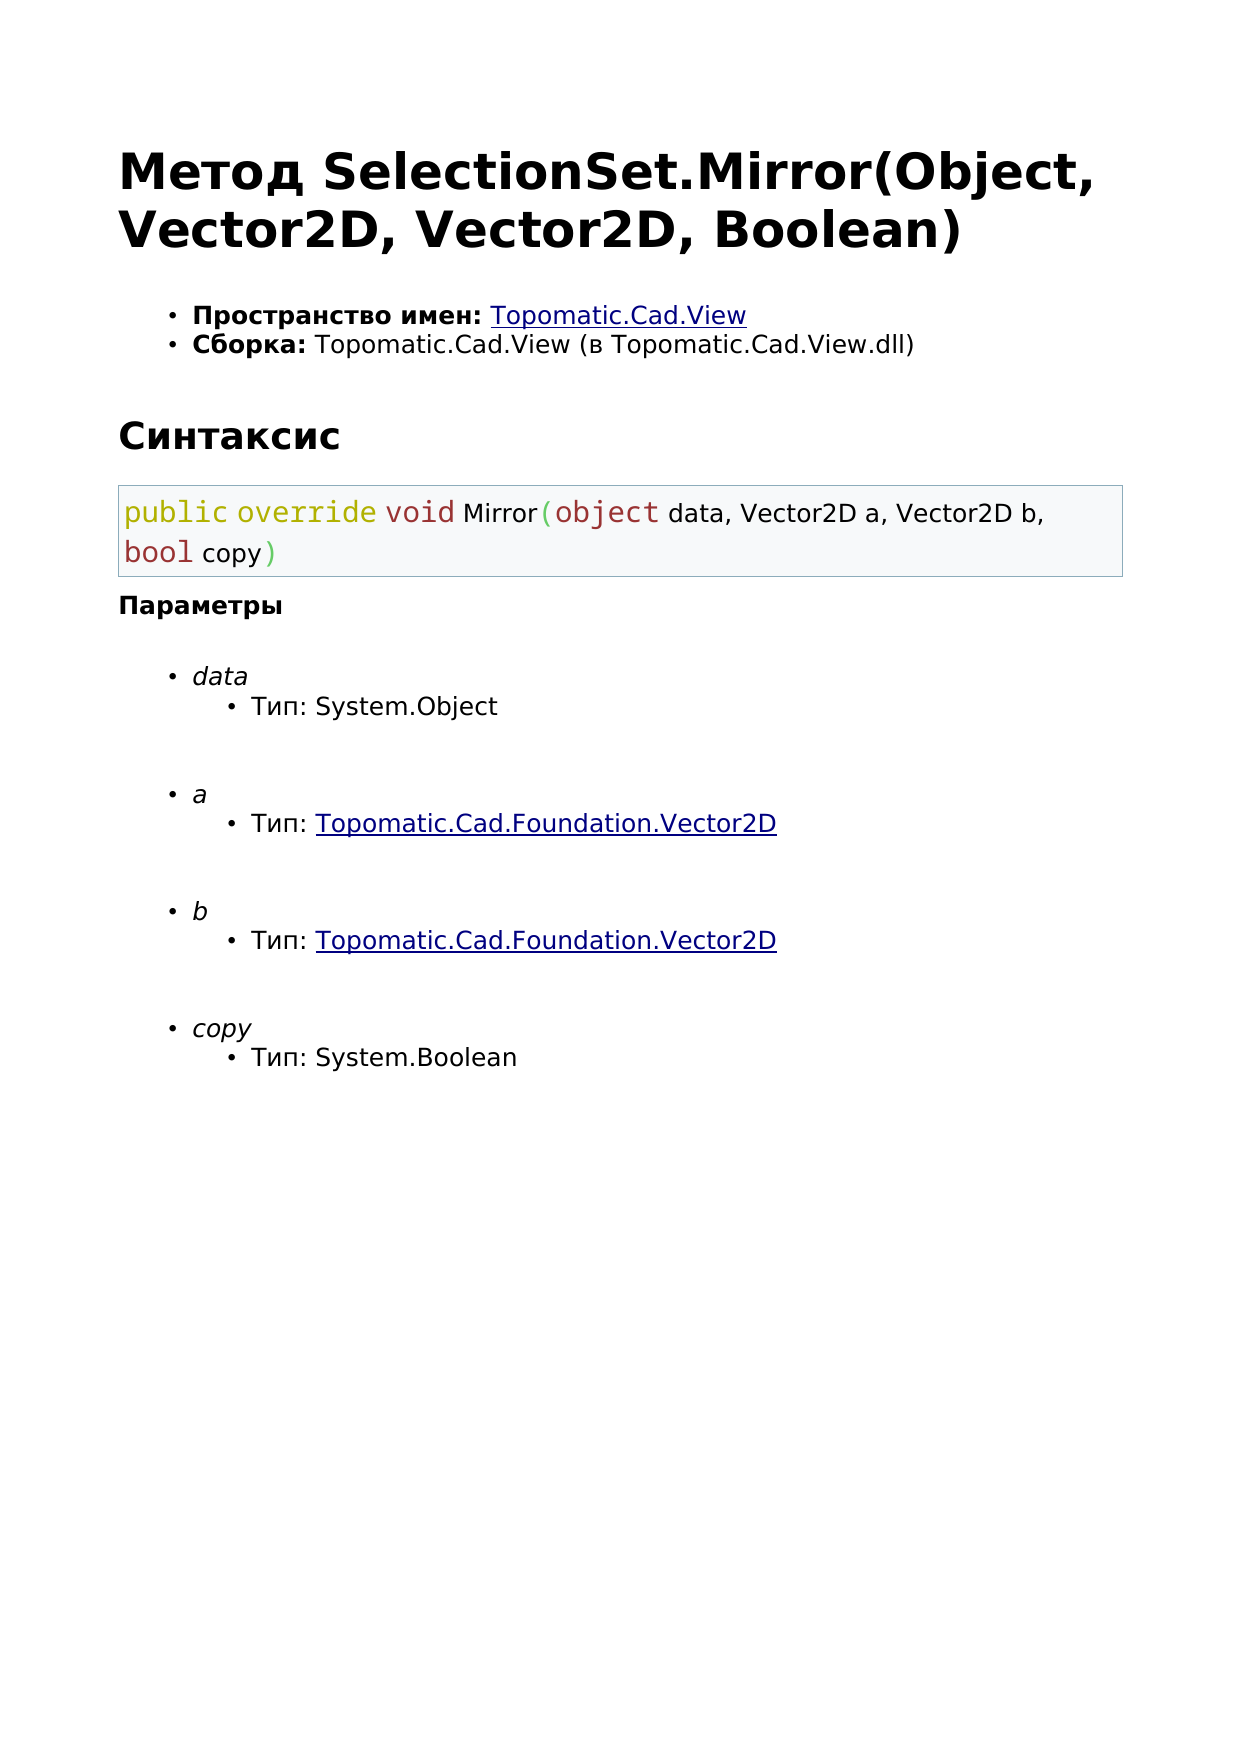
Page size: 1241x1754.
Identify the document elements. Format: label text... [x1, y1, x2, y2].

list Тип: System.Boolean [236, 1043, 1122, 1073]
list a [177, 780, 1122, 809]
list Сборка: Topomatic.Cad.View (в Topomatic.Cad.View.dll) [177, 331, 1122, 360]
subtitle Метод SelectionSet.Mirror(Object, Vector2D, Vector2D, Boolean) [118, 143, 1122, 259]
list Тип: Topomatic.Cad.Foundation.Vector2D [236, 926, 1122, 955]
table_header public override void Mirror(object data, Vector2D a, Vector2D b, bool copy) [119, 486, 1122, 576]
list Тип: System.Object [236, 692, 1122, 721]
list copy [177, 1014, 1122, 1043]
list Тип: Topomatic.Cad.Foundation.Vector2D [236, 809, 1122, 838]
list Пространство имен: Topomatic.Cad.View [177, 302, 1122, 331]
text Параметры [118, 591, 1122, 621]
list data [177, 662, 1122, 692]
subtitle Синтаксис [118, 414, 1122, 458]
list b [177, 897, 1122, 926]
